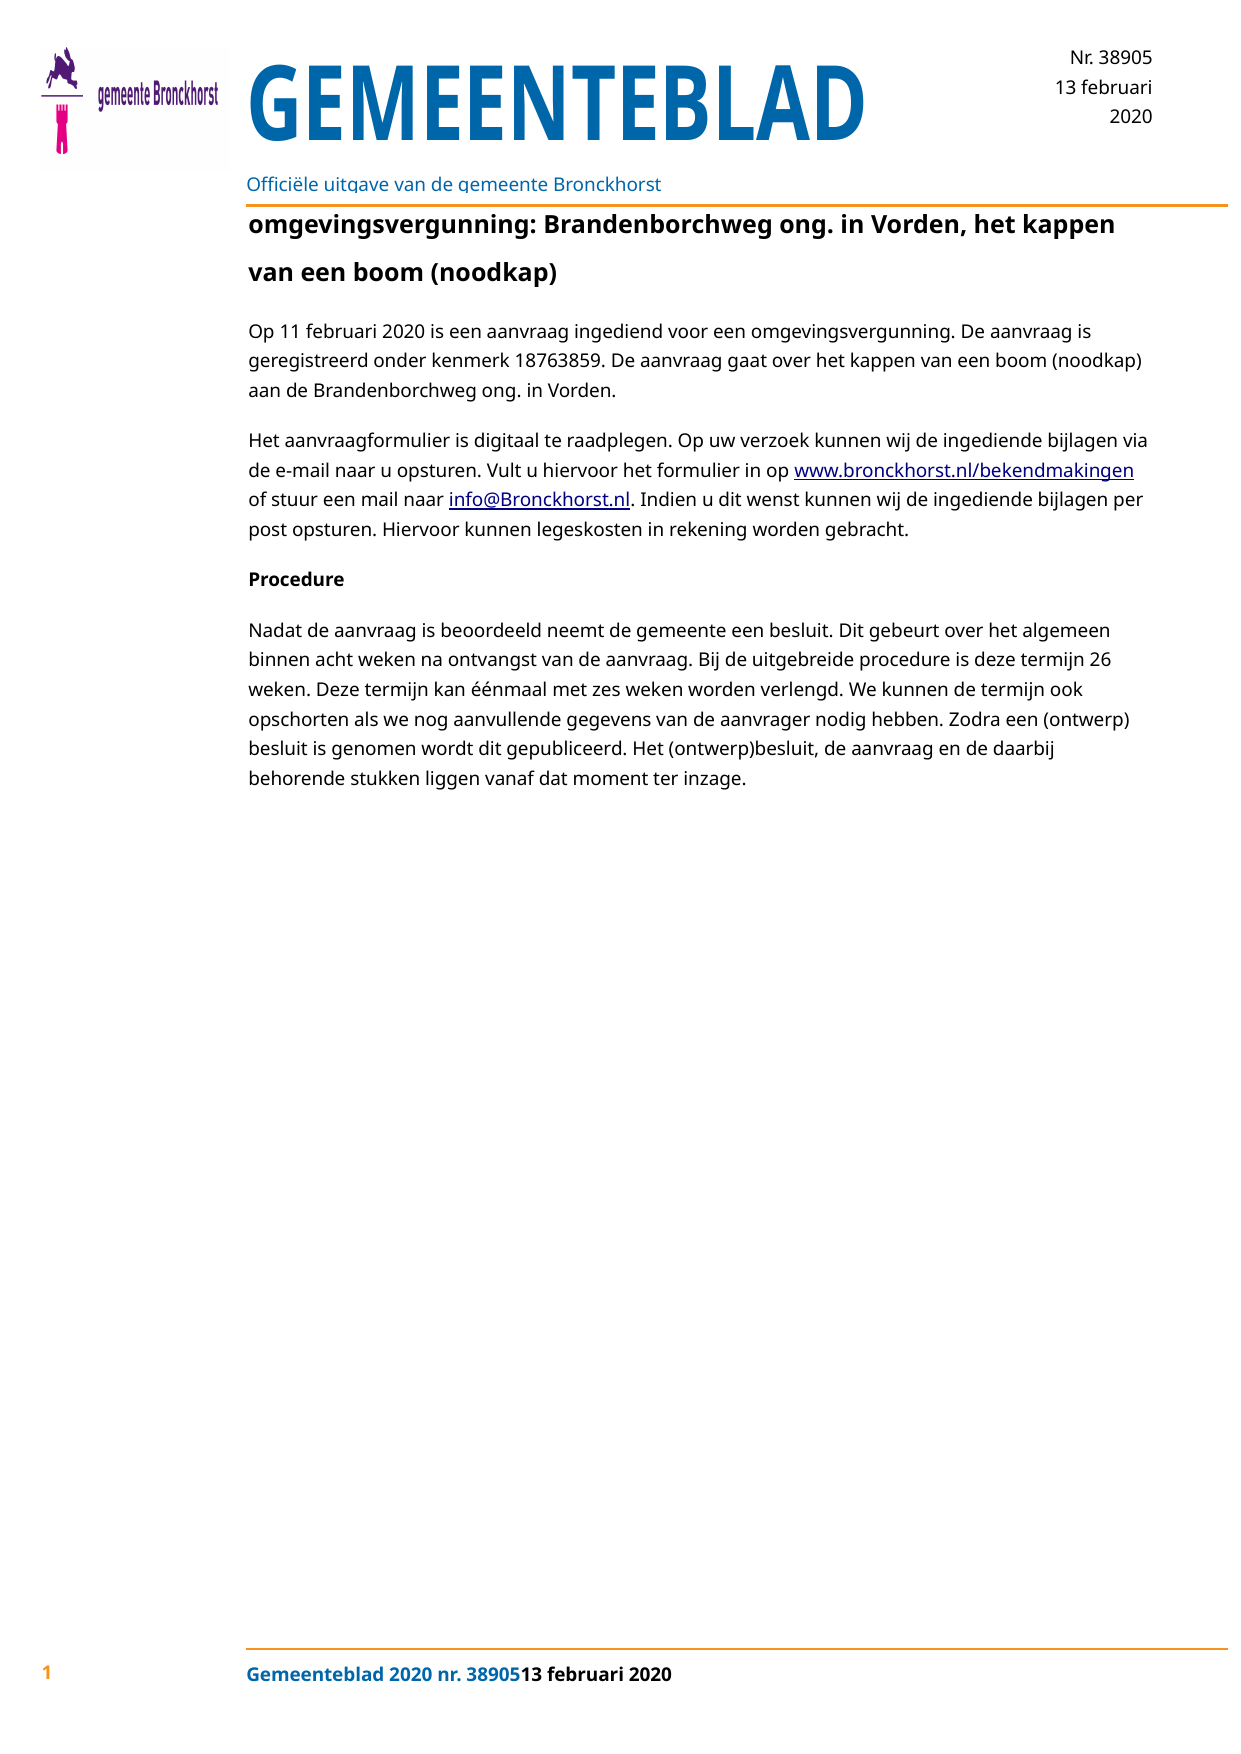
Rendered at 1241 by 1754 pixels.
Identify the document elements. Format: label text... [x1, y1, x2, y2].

text Op 11 februari 2020 is een aanvraag ingediend voor een omgevingsvergunning. De aanvraag is geregistreerd onder kenmerk 18763859. De aanvraag gaat over het kappen van een boom (noodkap) aan de Brandenborchweg ong. in Vorden. [248, 318, 1152, 403]
text Nadat de aanvraag is beoordeeld neemt de gemeente een besluit. Dit gebeurt over het algemeen binnen acht weken na ontvangst van de aanvraag. Bij de uitgebreide procedure is deze termijn 26 weken. Deze termijn kan éénmaal met zes weken worden verlengd. We kunnen de termijn ook opschorten als we nog aanvullende gegevens van de aanvrager nodig hebben. Zodra een (ontwerp) besluit is genomen wordt dit gepubliceerd. Het (ontwerp)besluit, de aanvraag en de daarbij behorende stukken liggen vanaf dat moment ter inzage. [248, 617, 1152, 791]
text Procedure [248, 567, 1152, 592]
text Het aanvraagformulier is digitaal te raadplegen. Op uw verzoek kunnen wij de ingediende bijlagen via de e-mail naar u opsturen. Vult u hiervoor het formulier in op www.bronckhorst.nl/bekendmakingen of stuur een mail naar info@Bronckhorst.nl. Indien u dit wenst kunnen wij de ingediende bijlagen per post opsturen. Hiervoor kunnen legeskosten in rekening worden gebracht. [248, 427, 1152, 542]
text omgevingsvergunning: Brandenborchweg ong. in Vorden, het kappen van een boom (noodkap) [248, 207, 1152, 288]
picture [41, 47, 231, 172]
